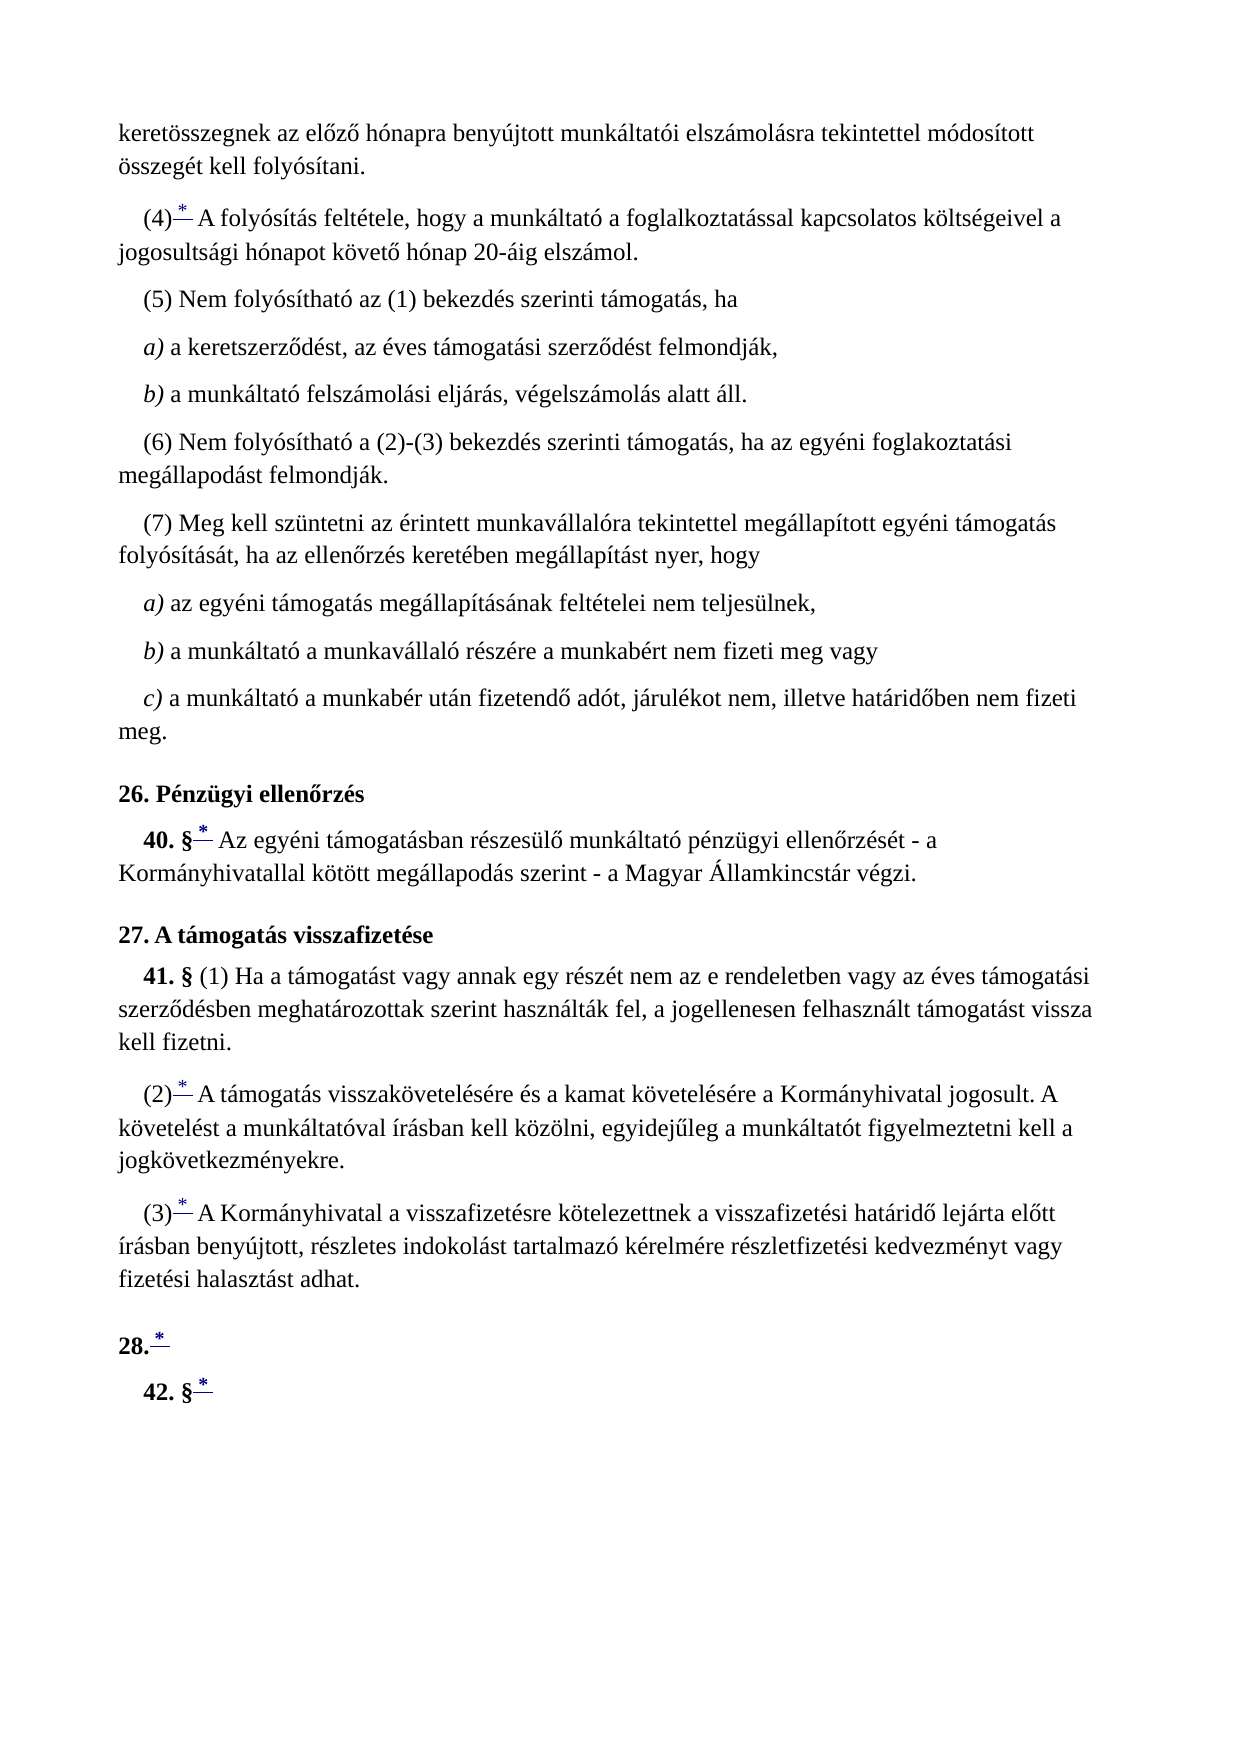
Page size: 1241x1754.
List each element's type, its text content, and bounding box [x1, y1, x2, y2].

text (4) * A folyósítás feltétele, hogy a munkáltató a foglalkoztatással kapcsolatos költségeivel a jogosultsági hónapot követő hónap 20-áig elszámol. [118, 199, 1122, 265]
text 41. § (1) Ha a támogatást vagy annak egy részét nem az e rendeletben vagy az éves támogatási szerződésben meghatározottak szerint használták fel, a jogellenesen felhasznált támogatást vissza kell fizetni. [118, 961, 1122, 1056]
text a) a keretszerződést, az éves támogatási szerződést felmondják, [118, 332, 1122, 361]
text (5) Nem folyósítható az (1) bekezdés szerinti támogatás, ha [118, 284, 1122, 313]
text (7) Meg kell szüntetni az érintett munkavállalóra tekintettel megállapított egyéni támogatás folyósítását, ha az ellenőrzés keretében megállapítást nyer, hogy [118, 508, 1122, 569]
text (3) * A Kormányhivatal a visszafizetésre kötelezettnek a visszafizetési határidő lejárta előtt írásban benyújtott, részletes indokolást tartalmazó kérelmére részletfizetési kedvezményt vagy fizetési halasztást adhat. [118, 1193, 1122, 1293]
text b) a munkáltató a munkavállaló részére a munkabért nem fizeti meg vagy [118, 636, 1122, 664]
text (6) Nem folyósítható a (2)-(3) bekezdés szerinti támogatás, ha az egyéni foglakoztatási megállapodást felmondják. [118, 427, 1122, 489]
subtitle 28. * [118, 1326, 1122, 1360]
text 42. § * [118, 1372, 1122, 1406]
subtitle 26. Pénzügyi ellenőrzés [118, 779, 1122, 807]
text c) a munkáltató a munkabér után fizetendő adót, járulékot nem, illetve határidőben nem fizeti meg. [118, 683, 1122, 745]
text b) a munkáltató felszámolási eljárás, végelszámolás alatt áll. [118, 379, 1122, 408]
text 40. § * Az egyéni támogatásban részesülő munkáltató pénzügyi ellenőrzését - a Kormányhivatallal kötött megállapodás szerint - a Magyar Államkincstár végzi. [118, 820, 1122, 886]
text a) az egyéni támogatás megállapításának feltételei nem teljesülnek, [118, 588, 1122, 617]
subtitle 27. A támogatás visszafizetése [118, 920, 1122, 949]
text keretösszegnek az előző hónapra benyújtott munkáltatói elszámolásra tekintettel módosított összegét kell folyósítani. [118, 118, 1122, 180]
text (2) * A támogatás visszakövetelésére és a kamat követelésére a Kormányhivatal jogosult. A követelést a munkáltatóval írásban kell közölni, egyidejűleg a munkáltatót figyelmeztetni kell a jogkövetkezményekre. [118, 1075, 1122, 1174]
